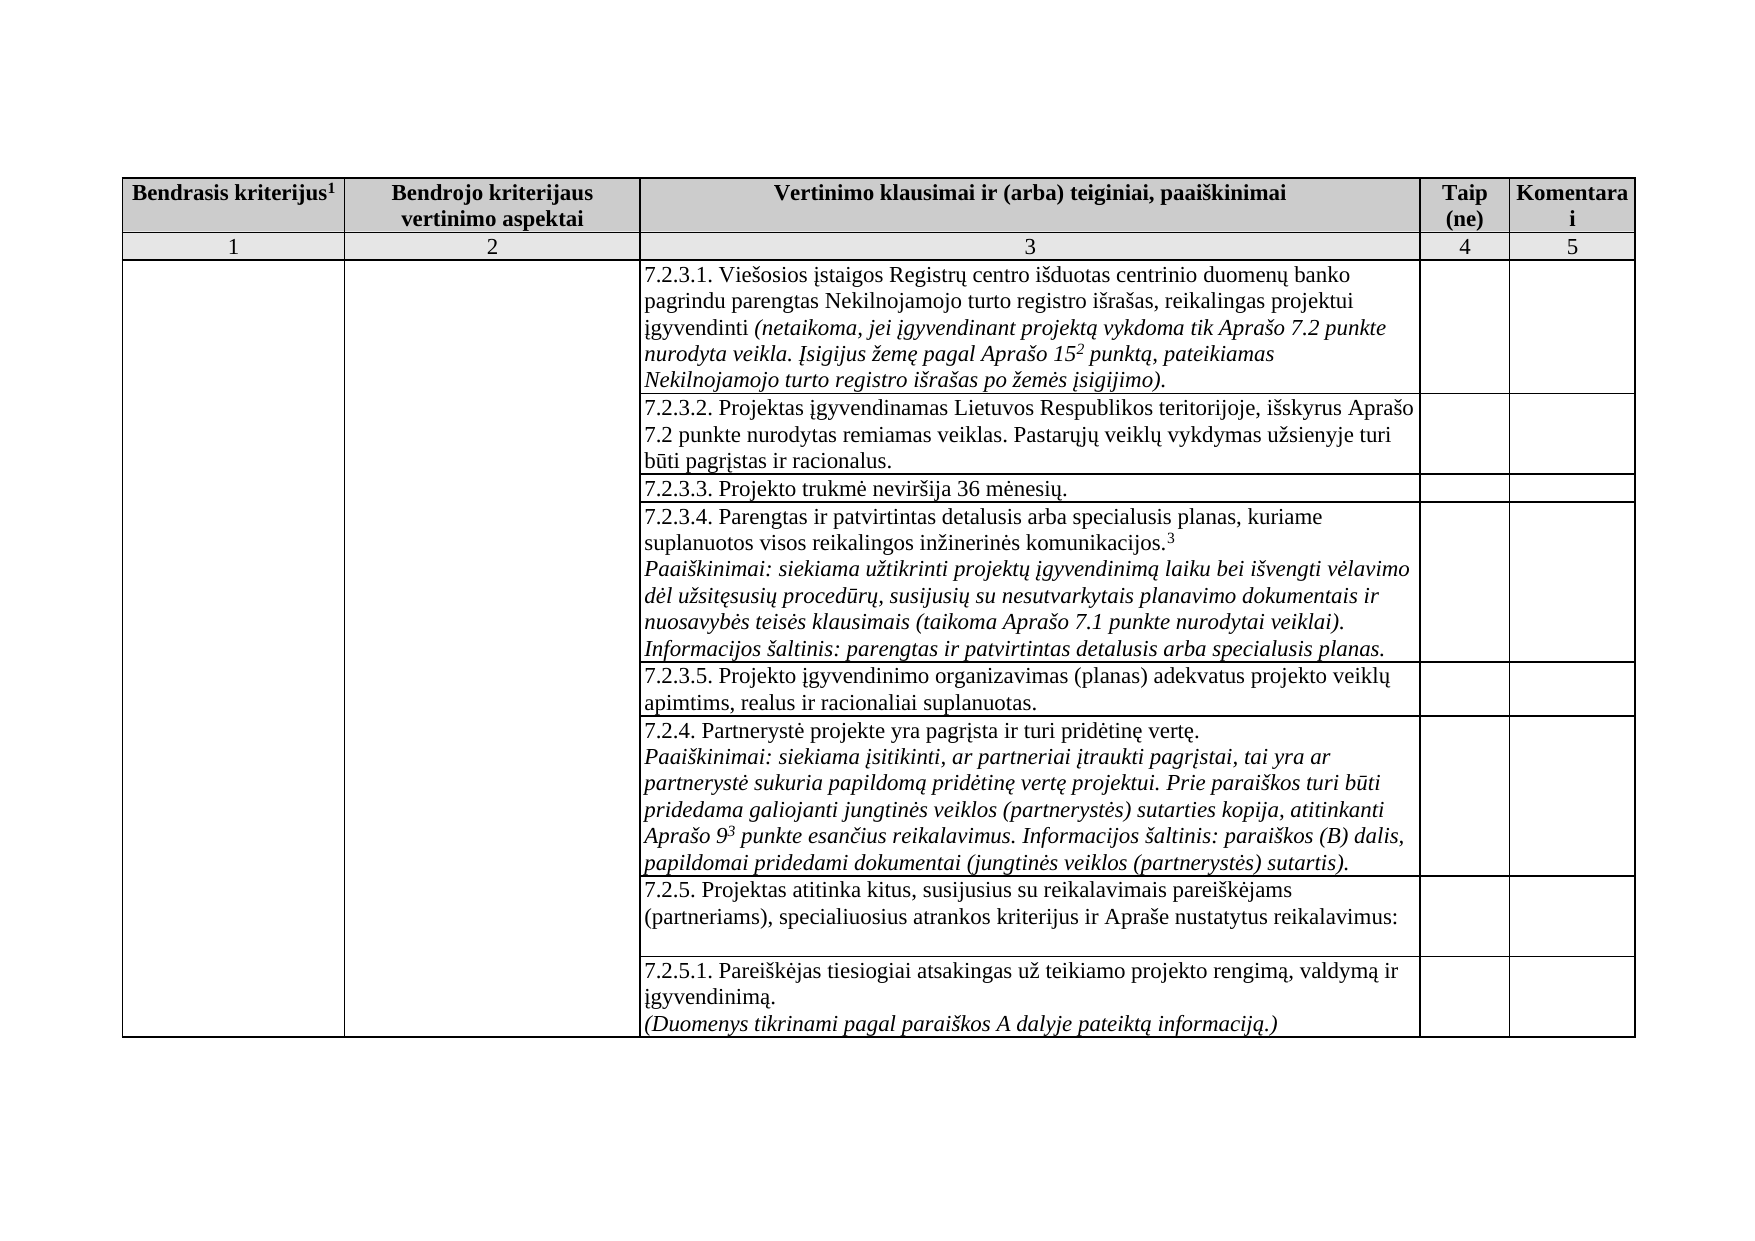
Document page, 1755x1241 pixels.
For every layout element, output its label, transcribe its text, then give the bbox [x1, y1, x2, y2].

table_cell [1421, 394, 1509, 473]
table_cell [1421, 663, 1509, 715]
table_cell 7.2.3.5. Projekto įgyvendinimo organizavimas (planas) adekvatus projekto veiklų apimtims, realus ir racionaliai suplanuotas. [641, 663, 1419, 715]
table_cell [1510, 475, 1634, 501]
table_cell [1421, 957, 1509, 1036]
table_cell [1510, 261, 1634, 393]
table_cell [1421, 503, 1509, 661]
table_header Taip (ne) [1421, 179, 1509, 231]
table_cell [1510, 394, 1634, 473]
table_cell [1421, 717, 1509, 875]
table_cell 7.2.3.3. Projekto trukmė neviršija 36 mėnesių. [641, 475, 1419, 501]
table_cell [1510, 717, 1634, 875]
table_cell 1 [123, 233, 344, 259]
table_cell 5 [1510, 233, 1634, 259]
table_header Komentarai [1510, 179, 1634, 231]
table_cell [1510, 503, 1634, 661]
table_header Vertinimo klausimai ir (arba) teiginiai, paaiškinimai [641, 179, 1419, 231]
table_cell 2 [345, 233, 639, 259]
table_cell 7.2.3.4. Parengtas ir patvirtintas detalusis arba specialusis planas, kuriame suplanuotos visos reikalingos inžinerinės komunikacijos.3 Paaiškinimai: siekiama užtikrinti projektų įgyvendinimą laiku bei išvengti vėlavimo dėl užsitęsusių procedūrų, susijusių su nesutvarkytais planavimo dokumentais ir nuosavybės teisės klausimais (taikoma Aprašo 7.1 punkte nurodytai veiklai). Informacijos šaltinis: parengtas ir patvirtintas detalusis arba specialusis planas. [641, 503, 1419, 661]
table_cell 7.2.4. Partnerystė projekte yra pagrįsta ir turi pridėtinę vertę. Paaiškinimai: siekiama įsitikinti, ar partneriai įtraukti pagrįstai, tai yra ar partnerystė sukuria papildomą pridėtinę vertę projektui. Prie paraiškos turi būti pridedama galiojanti jungtinės veiklos (partnerystės) sutarties kopija, atitinkanti Aprašo 93 punkte esančius reikalavimus. Informacijos šaltinis: paraiškos (B) dalis, papildomai pridedami dokumentai (jungtinės veiklos (partnerystės) sutartis). [641, 717, 1419, 875]
table_cell 4 [1421, 233, 1509, 259]
table_cell [1421, 261, 1509, 393]
table_cell [1421, 475, 1509, 501]
table_cell [1510, 957, 1634, 1036]
table_header Bendrojo kriterijaus vertinimo aspektai [345, 179, 639, 231]
table_cell 3 [641, 233, 1419, 259]
table_header Bendrasis kriterijus1 [123, 179, 344, 231]
table_cell 7.2.5. Projektas atitinka kitus, susijusius su reikalavimais pareiškėjams (partneriams), specialiuosius atrankos kriterijus ir Apraše nustatytus reikalavimus: [641, 877, 1419, 956]
table_cell [123, 261, 344, 1036]
table_cell 7.2.5.1. Pareiškėjas tiesiogiai atsakingas už teikiamo projekto rengimą, valdymą ir įgyvendinimą. (Duomenys tikrinami pagal paraiškos A dalyje pateiktą informaciją.) [641, 957, 1419, 1036]
table_cell [345, 261, 639, 1036]
table_cell [1510, 663, 1634, 715]
table_cell [1421, 877, 1509, 956]
table_cell [1510, 877, 1634, 956]
table_cell 7.2.3.1. Viešosios įstaigos Registrų centro išduotas centrinio duomenų banko pagrindu parengtas Nekilnojamojo turto registro išrašas, reikalingas projektui įgyvendinti (netaikoma, jei įgyvendinant projektą vykdoma tik Aprašo 7.2 punkte nurodyta veikla. Įsigijus žemę pagal Aprašo 152 punktą, pateikiamas Nekilnojamojo turto registro išrašas po žemės įsigijimo). [641, 261, 1419, 393]
table_cell 7.2.3.2. Projektas įgyvendinamas Lietuvos Respublikos teritorijoje, išskyrus Aprašo 7.2 punkte nurodytas remiamas veiklas. Pastarųjų veiklų vykdymas užsienyje turi būti pagrįstas ir racionalus. [641, 394, 1419, 473]
